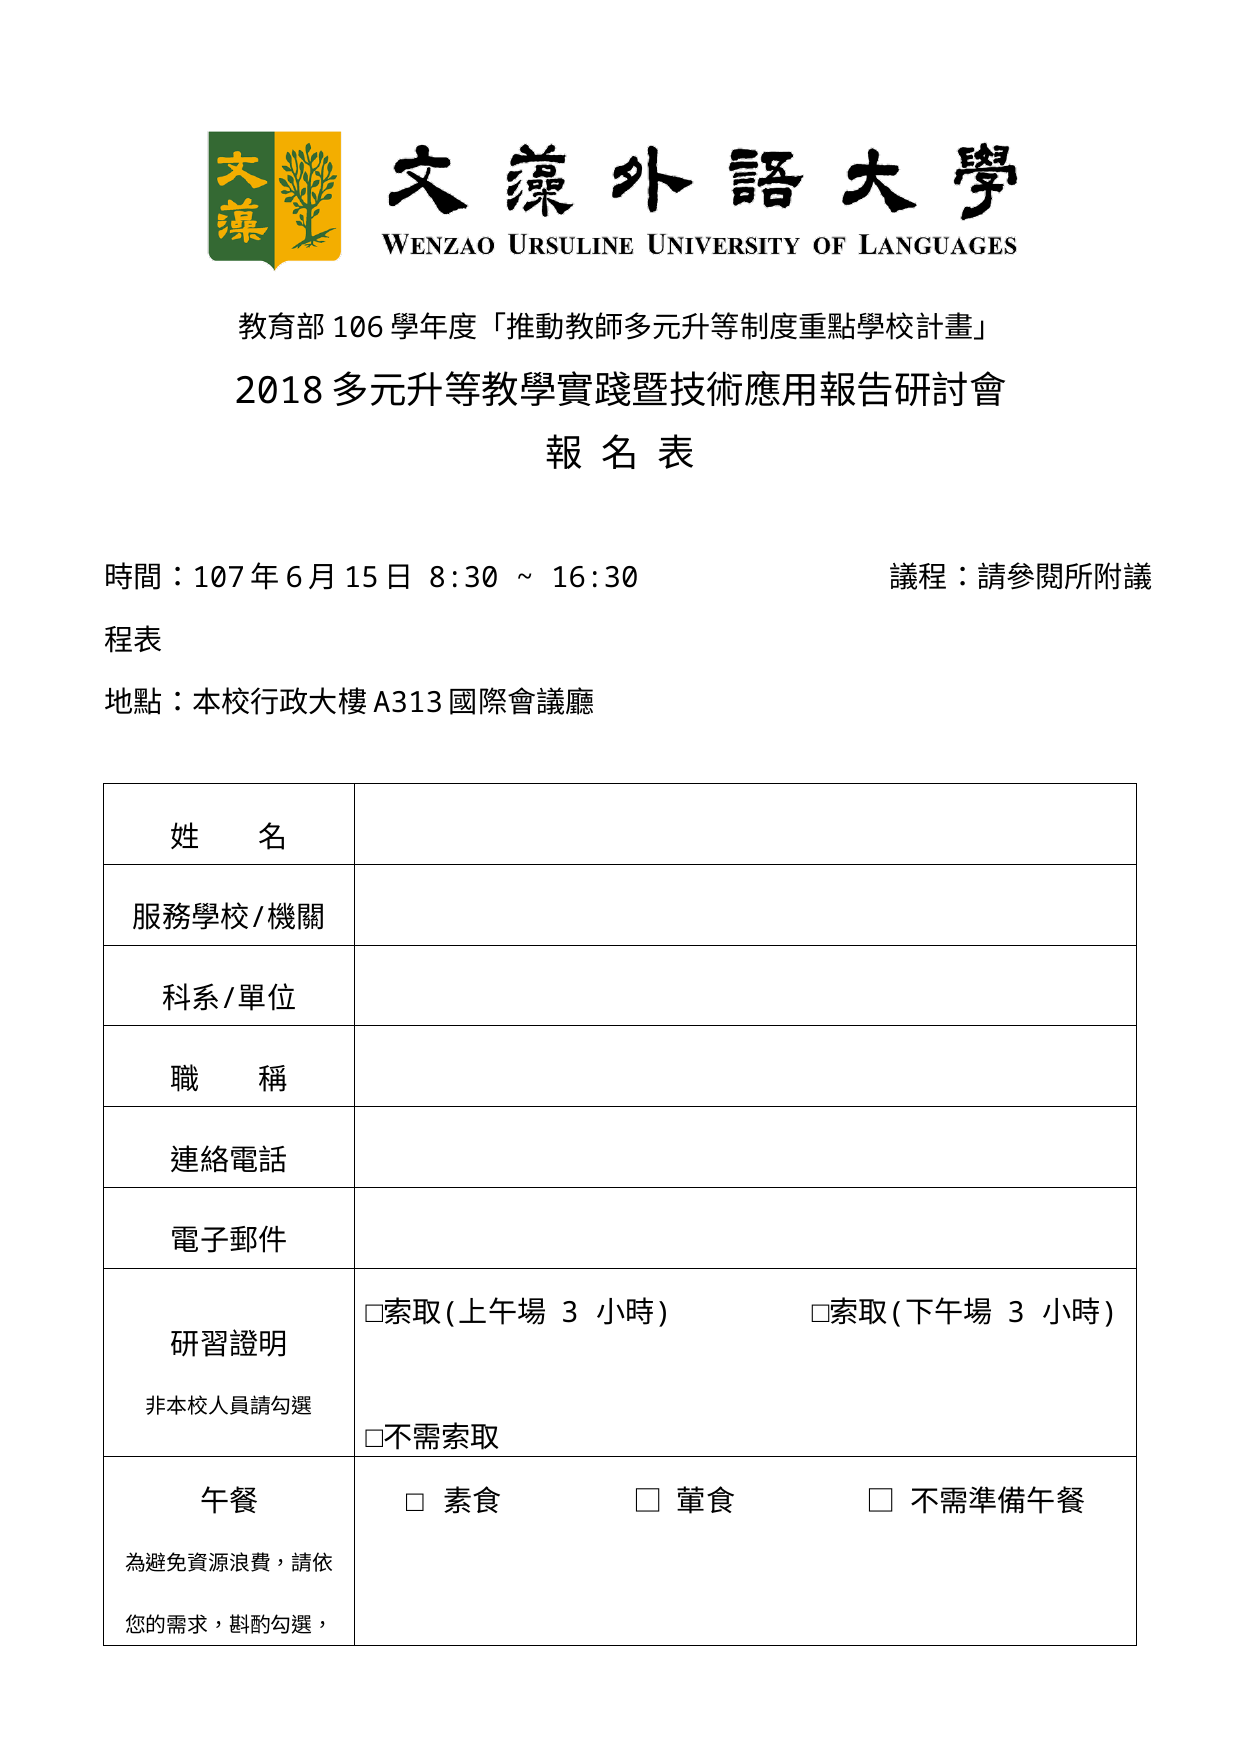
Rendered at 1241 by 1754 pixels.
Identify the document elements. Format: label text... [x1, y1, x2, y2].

table_cell □索取(上午場 3 小時) □索取(下午場 3 小時) □不需索取 [355, 1269, 1136, 1456]
table_cell 研習證明 非本校人員請勾選 [104, 1269, 354, 1456]
text 2018多元升等教學實踐暨技術應用報告研討會 [75, 346, 1165, 408]
text 報 名 表 [75, 408, 1165, 471]
table_cell [355, 1107, 1136, 1187]
text 時間：107年6月15日 8:30 ~ 16:30 議程：請參閱所附議程表 [104, 533, 1165, 658]
table_header 姓 名 [104, 784, 354, 864]
table_cell [355, 865, 1136, 945]
table_cell [355, 946, 1136, 1025]
text 地點：本校行政大樓A313國際會議廳 [104, 658, 1165, 721]
table_cell 電子郵件 [104, 1188, 354, 1268]
table_cell 連絡電話 [104, 1107, 354, 1187]
table_header [355, 784, 1136, 864]
table_cell 服務學校/機關 [104, 865, 354, 945]
table_cell [355, 1026, 1136, 1106]
table_cell 科系/單位 [104, 946, 354, 1025]
table_cell [355, 1188, 1136, 1268]
table_cell 午餐 為避免資源浪費，請依您的需求，斟酌勾選， [104, 1457, 354, 1645]
table_cell 素食 □ 葷食 □ 不需準備午餐 [355, 1457, 1136, 1645]
text 教育部106學年度「推動教師多元升等制度重點學校計畫」 [75, 283, 1165, 346]
table_cell 職 稱 [104, 1026, 354, 1106]
